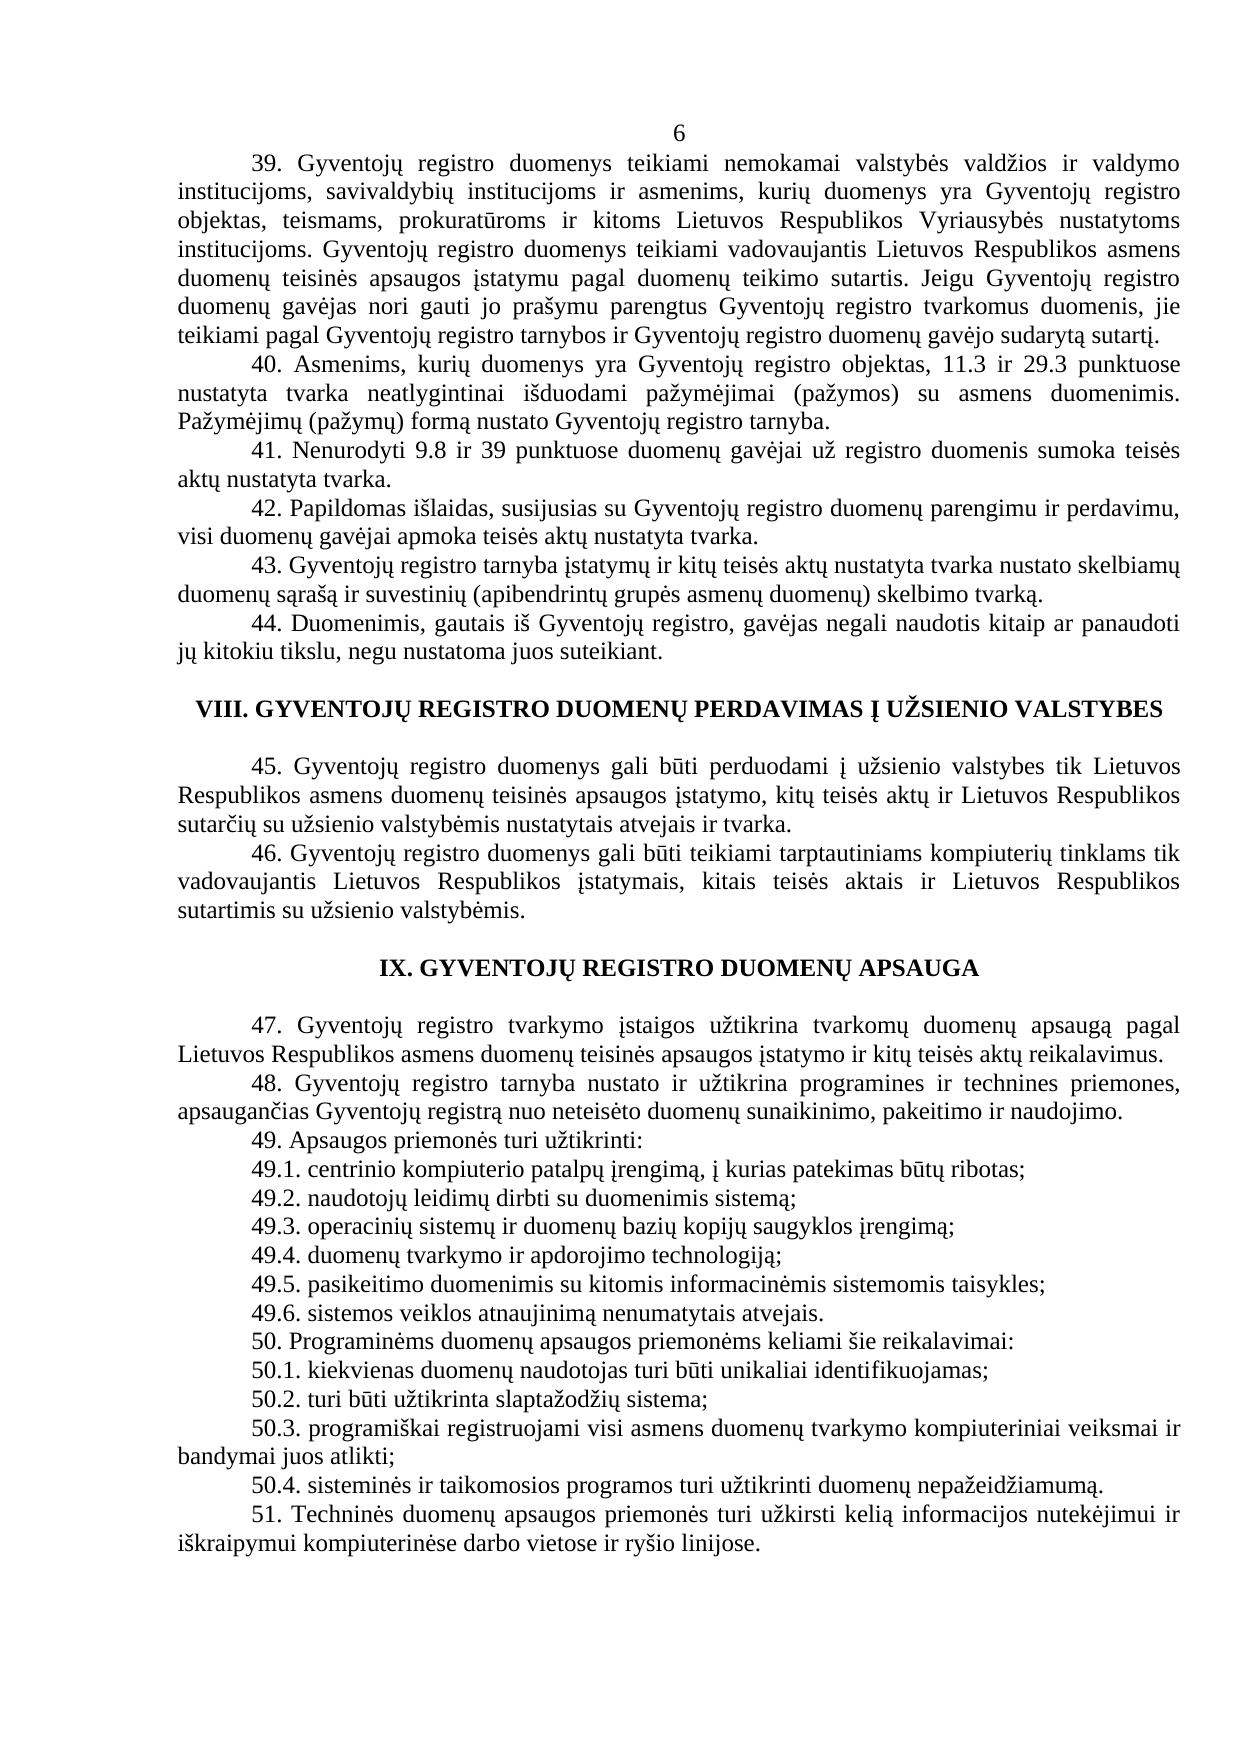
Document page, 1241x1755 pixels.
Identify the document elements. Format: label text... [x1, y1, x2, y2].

text 39. Gyventojų registro duomenys teikiami nemokamai valstybės valdžios ir valdymo institucijoms, savivaldybių institucijoms ir asmenims, kurių duomenys yra Gyventojų registro objektas, teismams, prokuratūroms ir kitoms Lietuvos Respublikos Vyriausybės nustatytoms institucijoms. Gyventojų registro duomenys teikiami vadovaujantis Lietuvos Respublikos asmens duomenų teisinės apsaugos įstatymu pagal duomenų teikimo sutartis. Jeigu Gyventojų registro duomenų gavėjas nori gauti jo prašymu parengtus Gyventojų registro tvarkomus duomenis, jie teikiami pagal Gyventojų registro tarnybos ir Gyventojų registro duomenų gavėjo sudarytą sutartį. [177, 148, 1181, 349]
text 41. Nenurodyti 9.8 ir 39 punktuose duomenų gavėjai už registro duomenis sumoka teisės aktų nustatyta tvarka. [177, 435, 1181, 493]
text 43. Gyventojų registro tarnyba įstatymų ir kitų teisės aktų nustatyta tvarka nustato skelbiamų duomenų sąrašą ir suvestinių (apibendrintų grupės asmenų duomenų) skelbimo tvarką. [177, 550, 1181, 608]
text 49.1. centrinio kompiuterio patalpų įrengimą, į kurias patekimas būtų ribotas; [177, 1154, 1181, 1183]
text IX. GYVENTOJŲ REGISTRO DUOMENŲ APSAUGA [177, 953, 1181, 981]
text 42. Papildomas išlaidas, susijusias su Gyventojų registro duomenų parengimu ir perdavimu, visi duomenų gavėjai apmoka teisės aktų nustatyta tvarka. [177, 493, 1181, 550]
text 49.6. sistemos veiklos atnaujinimą nenumatytais atvejais. [177, 1298, 1181, 1326]
text 47. Gyventojų registro tvarkymo įstaigos užtikrina tvarkomų duomenų apsaugą pagal Lietuvos Respublikos asmens duomenų teisinės apsaugos įstatymo ir kitų teisės aktų reikalavimus. [177, 1010, 1181, 1068]
text 49.4. duomenų tvarkymo ir apdorojimo technologiją; [177, 1240, 1181, 1269]
text 46. Gyventojų registro duomenys gali būti teikiami tarptautiniams kompiuterių tinklams tik vadovaujantis Lietuvos Respublikos įstatymais, kitais teisės aktais ir Lietuvos Respublikos sutartimis su užsienio valstybėmis. [177, 838, 1181, 924]
text 40. Asmenims, kurių duomenys yra Gyventojų registro objektas, 11.3 ir 29.3 punktuose nustatyta tvarka neatlygintinai išduodami pažymėjimai (pažymos) su asmens duomenimis. Pažymėjimų (pažymų) formą nustato Gyventojų registro tarnyba. [177, 349, 1181, 435]
text 49.2. naudotojų leidimų dirbti su duomenimis sistemą; [177, 1183, 1181, 1211]
text 50.3. programiškai registruojami visi asmens duomenų tvarkymo kompiuteriniai veiksmai ir bandymai juos atlikti; [177, 1413, 1181, 1470]
text 49.5. pasikeitimo duomenimis su kitomis informacinėmis sistemomis taisykles; [177, 1269, 1181, 1298]
text 50.4. sisteminės ir taikomosios programos turi užtikrinti duomenų nepažeidžiamumą. [177, 1470, 1181, 1499]
text VIII. GYVENTOJŲ REGISTRO DUOMENŲ PERDAVIMAS Į UŽSIENIO VALSTYBES [177, 694, 1181, 723]
text 48. Gyventojų registro tarnyba nustato ir užtikrina programines ir technines priemones, apsaugančias Gyventojų registrą nuo neteisėto duomenų sunaikinimo, pakeitimo ir naudojimo. [177, 1068, 1181, 1125]
text 50.1. kiekvienas duomenų naudotojas turi būti unikaliai identifikuojamas; [177, 1355, 1181, 1384]
text 45. Gyventojų registro duomenys gali būti perduodami į užsienio valstybes tik Lietuvos Respublikos asmens duomenų teisinės apsaugos įstatymo, kitų teisės aktų ir Lietuvos Respublikos sutarčių su užsienio valstybėmis nustatytais atvejais ir tvarka. [177, 751, 1181, 838]
text 49.3. operacinių sistemų ir duomenų bazių kopijų saugyklos įrengimą; [177, 1211, 1181, 1240]
text 50.2. turi būti užtikrinta slaptažodžių sistema; [177, 1384, 1181, 1413]
text 50. Programinėms duomenų apsaugos priemonėms keliami šie reikalavimai: [177, 1326, 1181, 1355]
text 44. Duomenimis, gautais iš Gyventojų registro, gavėjas negali naudotis kitaip ar panaudoti jų kitokiu tikslu, negu nustatoma juos suteikiant. [177, 608, 1181, 665]
text 49. Apsaugos priemonės turi užtikrinti: [177, 1125, 1181, 1154]
text 51. Techninės duomenų apsaugos priemonės turi užkirsti kelią informacijos nutekėjimui ir iškraipymui kompiuterinėse darbo vietose ir ryšio linijose. [177, 1499, 1181, 1556]
